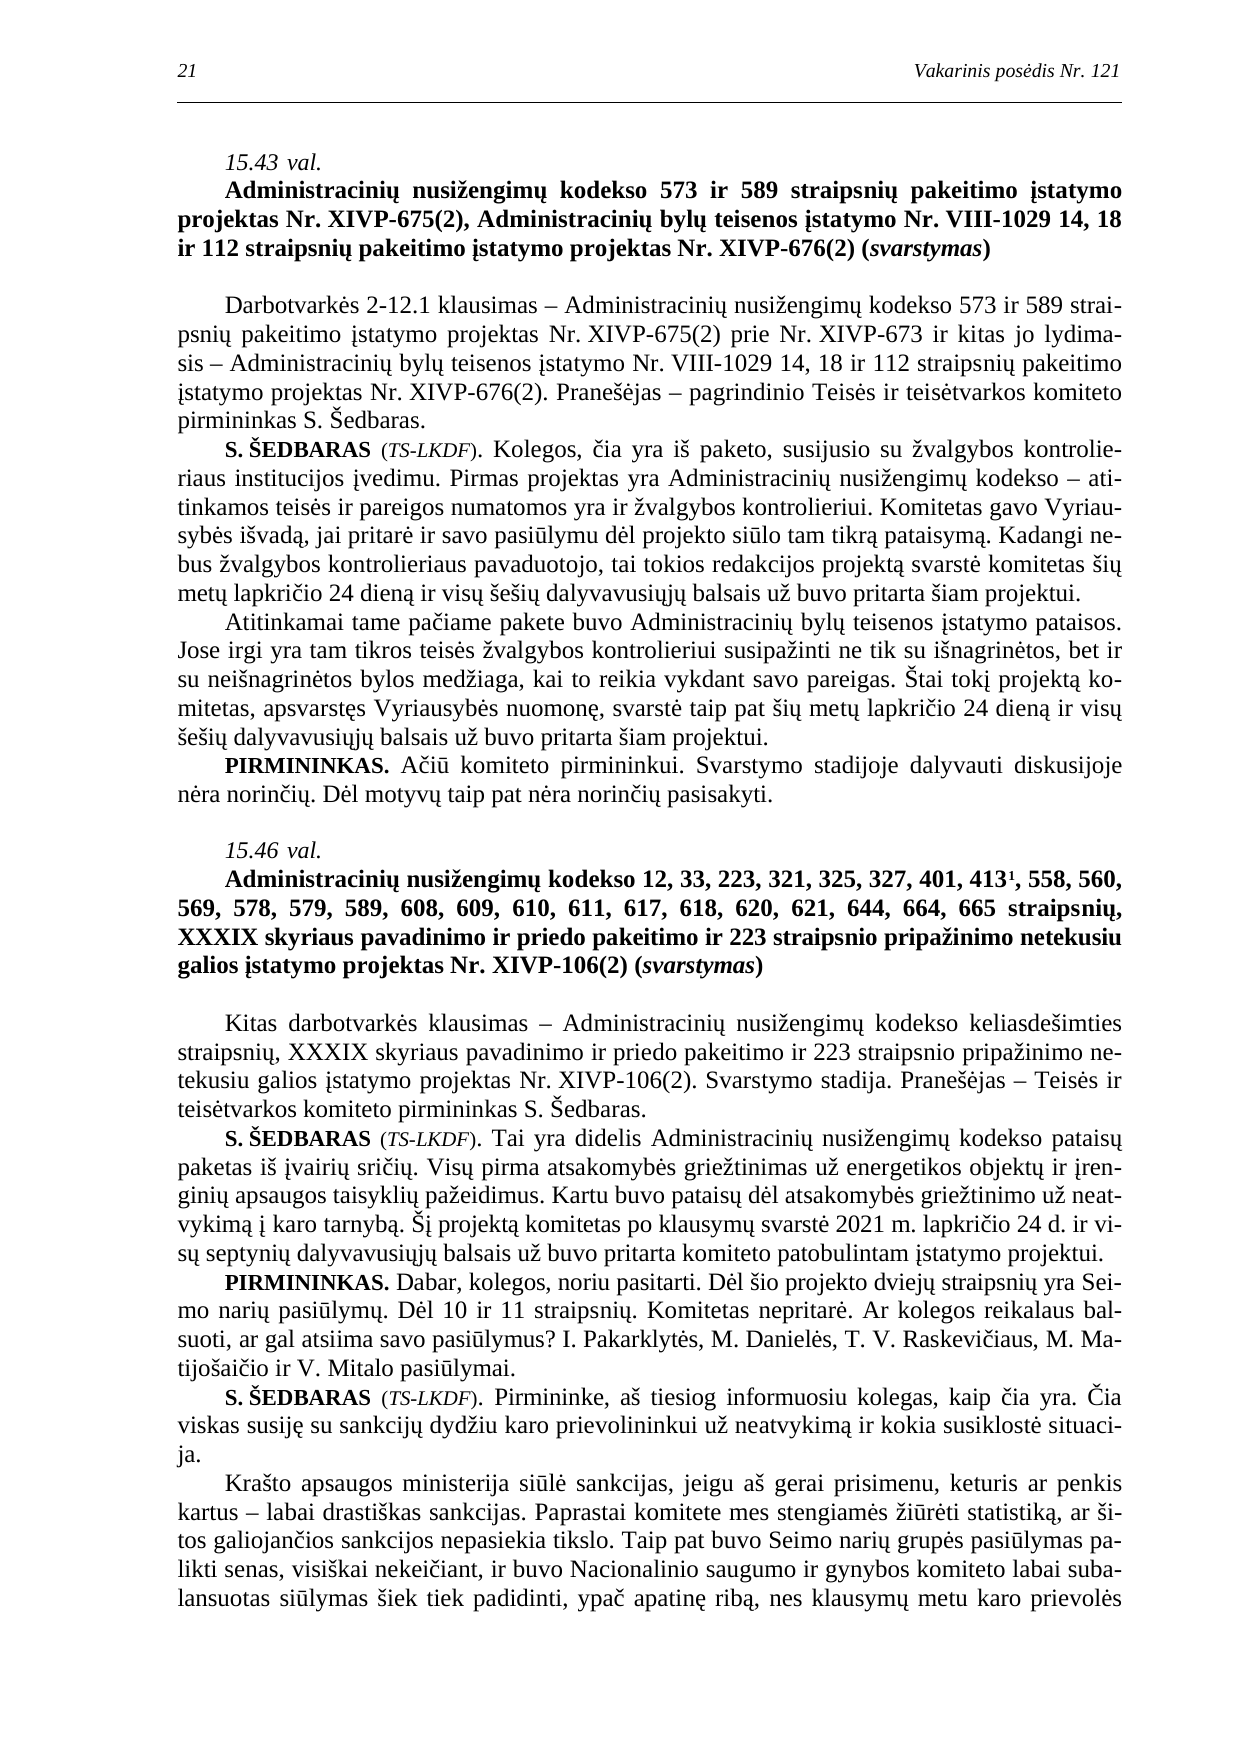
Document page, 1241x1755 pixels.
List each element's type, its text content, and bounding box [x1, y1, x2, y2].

text S. ŠEDBARAS (TS-LKDF). Pir­mi­nin­ke, aš tie­siog in­for­muo­siu ko­le­gas, kaip čia yra. Čia vis­kas su­si­ję su sank­ci­jų dy­džiu ka­ro prie­vo­li­nin­kui už ne­at­vy­ki­mą ir ko­kia su­si­klos­tė si­tu­a­ci­ja. [177, 1382, 1122, 1468]
text S. ŠEDBARAS (TS-LKDF). Tai yra di­de­lis Ad­mi­nist­ra­ci­nių nu­si­žen­gi­mų ko­dek­so pa­tai­sų pa­ke­tas iš įvai­rių sri­čių. Vi­sų pir­ma at­sa­ko­my­bės griež­ti­ni­mas už ener­ge­ti­kos ob­jek­tų ir įren­gi­nių ap­sau­gos tai­syk­lių pa­žei­di­mus. Kar­tu bu­vo pa­tai­sų dėl at­sa­ko­my­bės griež­ti­ni­mo už ne­at­vy­ki­mą į ka­ro tar­ny­bą. Šį pro­jek­tą ko­mi­te­tas po klau­sy­mų svars­tė 2021 m. lap­kri­čio 24 d. ir vi­sų sep­ty­nių da­ly­va­vu­sių­jų bal­sais už bu­vo pri­tar­ta ko­mi­te­to pa­to­bu­lin­tam įsta­ty­mo pro­jek­tui. [177, 1123, 1122, 1267]
text Kraš­to ap­sau­gos mi­nis­te­ri­ja siū­lė sank­ci­jas, jei­gu aš ge­rai pri­si­me­nu, ke­tu­ris ar pen­kis kar­tus – la­bai dras­tiš­kas sank­ci­jas. Pa­pras­tai ko­mi­te­te mes sten­gia­mės žiū­rė­ti sta­tis­ti­ką, ar ši­tos ga­lio­jan­čios sank­ci­jos ne­pa­sie­kia tiks­lo. Taip pat bu­vo Sei­mo na­rių gru­pės pa­siū­ly­mas pa­lik­ti se­nas, vi­siš­kai ne­kei­čiant, ir bu­vo Na­cio­na­li­nio sau­gu­mo ir gy­ny­bos ko­mi­te­to la­bai su­ba­lan­suo­tas siū­ly­mas šiek tiek pa­di­din­ti, ypač apa­ti­nę ri­bą, nes klau­sy­mų me­tu ka­ro prie­vo­lės [177, 1468, 1122, 1612]
text Ki­tas dar­bo­tvarkės klau­si­mas – Ad­mi­nist­ra­ci­nių nu­si­žen­gi­mų ko­dek­so ke­lias­de­šim­ties straips­nių, XXXIX sky­riaus pa­va­di­ni­mo ir prie­do pa­kei­ti­mo ir 223 straips­nio pri­pa­ži­ni­mo ne­te­ku­siu ga­lios įsta­ty­mo pro­jek­tas Nr. XIVP-106(2). Svars­ty­mo sta­di­ja. Pra­ne­šė­jas – Tei­sės ir tei­sėt­var­kos ko­mi­te­to pir­mi­nin­kas S. Šed­ba­ras. [177, 1008, 1122, 1123]
text Ad­mi­nist­ra­ci­nių nu­si­žen­gi­mų ko­dek­so 573 ir 589 straips­nių pa­kei­ti­mo įsta­ty­mo pro­jek­tas Nr. XIVP-675(2), Ad­mi­nist­ra­ci­nių by­lų tei­se­nos įsta­ty­mo Nr. VIII-1029 14, 18 ir 112 straips­nių pa­kei­ti­mo įsta­ty­mo pro­jek­tas Nr. XIVP-676(2) (svars­ty­mas) [177, 175, 1122, 262]
text PIRMININKAS. Da­bar, ko­le­gos, no­riu pa­si­tar­ti. Dėl šio pro­jek­to dvie­jų straips­nių yra Sei­mo na­rių pa­siū­ly­mų. Dėl 10 ir 11 straips­nių. Ko­mi­te­tas ne­pri­ta­rė. Ar ko­le­gos rei­ka­laus bal­suo­ti, ar gal at­si­i­ma sa­vo pa­siū­ly­mus? I. Pa­kar­kly­tės, M. Da­nie­lės, T. V. Ras­ke­vi­čiaus, M. Ma­ti­jo­šai­čio ir V. Mi­ta­lo pa­siū­ly­mai. [177, 1267, 1122, 1382]
text Ati­tin­ka­mai ta­me pa­čia­me pa­ke­te bu­vo Ad­mi­nist­ra­ci­nių by­lų tei­se­nos įsta­ty­mo pa­tai­sos. Jo­se ir­gi yra tam tik­ros tei­sės žval­gy­bos kon­tro­lie­riui su­si­pa­žin­ti ne tik su iš­nag­ri­nė­tos, bet ir su ne­iš­nag­ri­nė­tos by­los me­džia­ga, kai to rei­kia vyk­dant savo pa­rei­gas. Štai to­kį pro­jek­tą ko­mi­te­tas, ap­svars­tęs Vy­riau­sy­bės nuo­mo­nę, svars­tė taip pat šių me­tų lap­kri­čio 24 die­ną ir vi­sų še­šių da­ly­va­vu­sių­jų bal­sais už bu­vo pri­tar­ta šiam pro­jek­tui. [177, 607, 1122, 750]
text S. ŠEDBARAS (TS-LKDF). Ko­le­gos, čia yra iš pa­ke­to, su­si­ju­sio su žval­gy­bos kon­tro­lie­riaus ins­ti­tu­ci­jos įve­di­mu. Pir­mas pro­jek­tas yra Ad­mi­nist­ra­ci­nių nu­si­žen­gi­mų ko­dek­so – ati­tin­ka­mos tei­sės ir pa­rei­gos nu­ma­to­mos yra ir žval­gy­bos kon­tro­lie­riui. Ko­mi­te­tas ga­vo Vy­riau­sy­bės iš­va­dą, jai pri­ta­rė ir sa­vo pa­siū­ly­mu dėl pro­jek­to siū­lo tam tik­rą pa­tai­sy­mą. Ka­dan­gi ne­bus žval­gy­bos kon­tro­lie­riaus pa­va­duo­to­jo, tai to­kios re­dak­ci­jos pro­jek­tą svars­tė ko­mi­te­tas šių me­tų lap­kri­čio 24 die­ną ir vi­sų še­šių da­ly­va­vu­sių­jų bal­sais už bu­vo pri­tar­ta šiam pro­jek­tui. [177, 434, 1122, 607]
text Dar­bo­tvarkės 2-12.1 klau­si­mas – Ad­mi­nist­ra­ci­nių nu­si­žen­gi­mų ko­dek­so 573 ir 589 strai­ps­nių pa­kei­ti­mo įsta­ty­mo pro­jek­tas Nr. XIVP-675(2) prie Nr. XIVP-673 ir ki­tas jo ly­di­ma­sis – Ad­mi­nist­ra­ci­nių by­lų tei­se­nos įsta­ty­mo Nr. VIII-1029 14, 18 ir 112 straips­nių pa­kei­ti­mo įsta­ty­mo pro­jek­tas Nr. XIVP-676(2). Pra­ne­šė­jas – pa­grin­di­nio Tei­sės ir tei­sėt­var­kos ko­mi­te­to pir­mi­nin­kas S. Šed­ba­ras. [177, 290, 1122, 434]
text 15.46 val. [224, 837, 1122, 864]
text PIRMININKAS. Ačiū ko­mi­te­to pir­mi­nin­kui. Svars­ty­mo sta­di­jo­je da­ly­vau­ti dis­ku­si­jo­je nė­ra no­rin­čių. Dėl mo­ty­vų taip pat nė­ra no­rin­čių pa­si­sa­ky­ti. [177, 750, 1122, 808]
text Ad­mi­nist­ra­ci­nių nu­si­žen­gi­mų ko­dek­so 12, 33, 223, 321, 325, 327, 401, 4131, 558, 560, 569, 578, 579, 589, 608, 609, 610, 611, 617, 618, 620, 621, 644, 664, 665 straips­nių, XXXIX sky­riaus pa­va­di­ni­mo ir prie­do pa­kei­ti­mo ir 223 straips­nio pri­pa­ži­ni­mo ne­te­ku­siu ga­lios įsta­ty­mo pro­jek­tas Nr. XIVP-106(2) (svars­ty­mas) [177, 864, 1122, 979]
text 15.43 val. [224, 148, 1122, 175]
